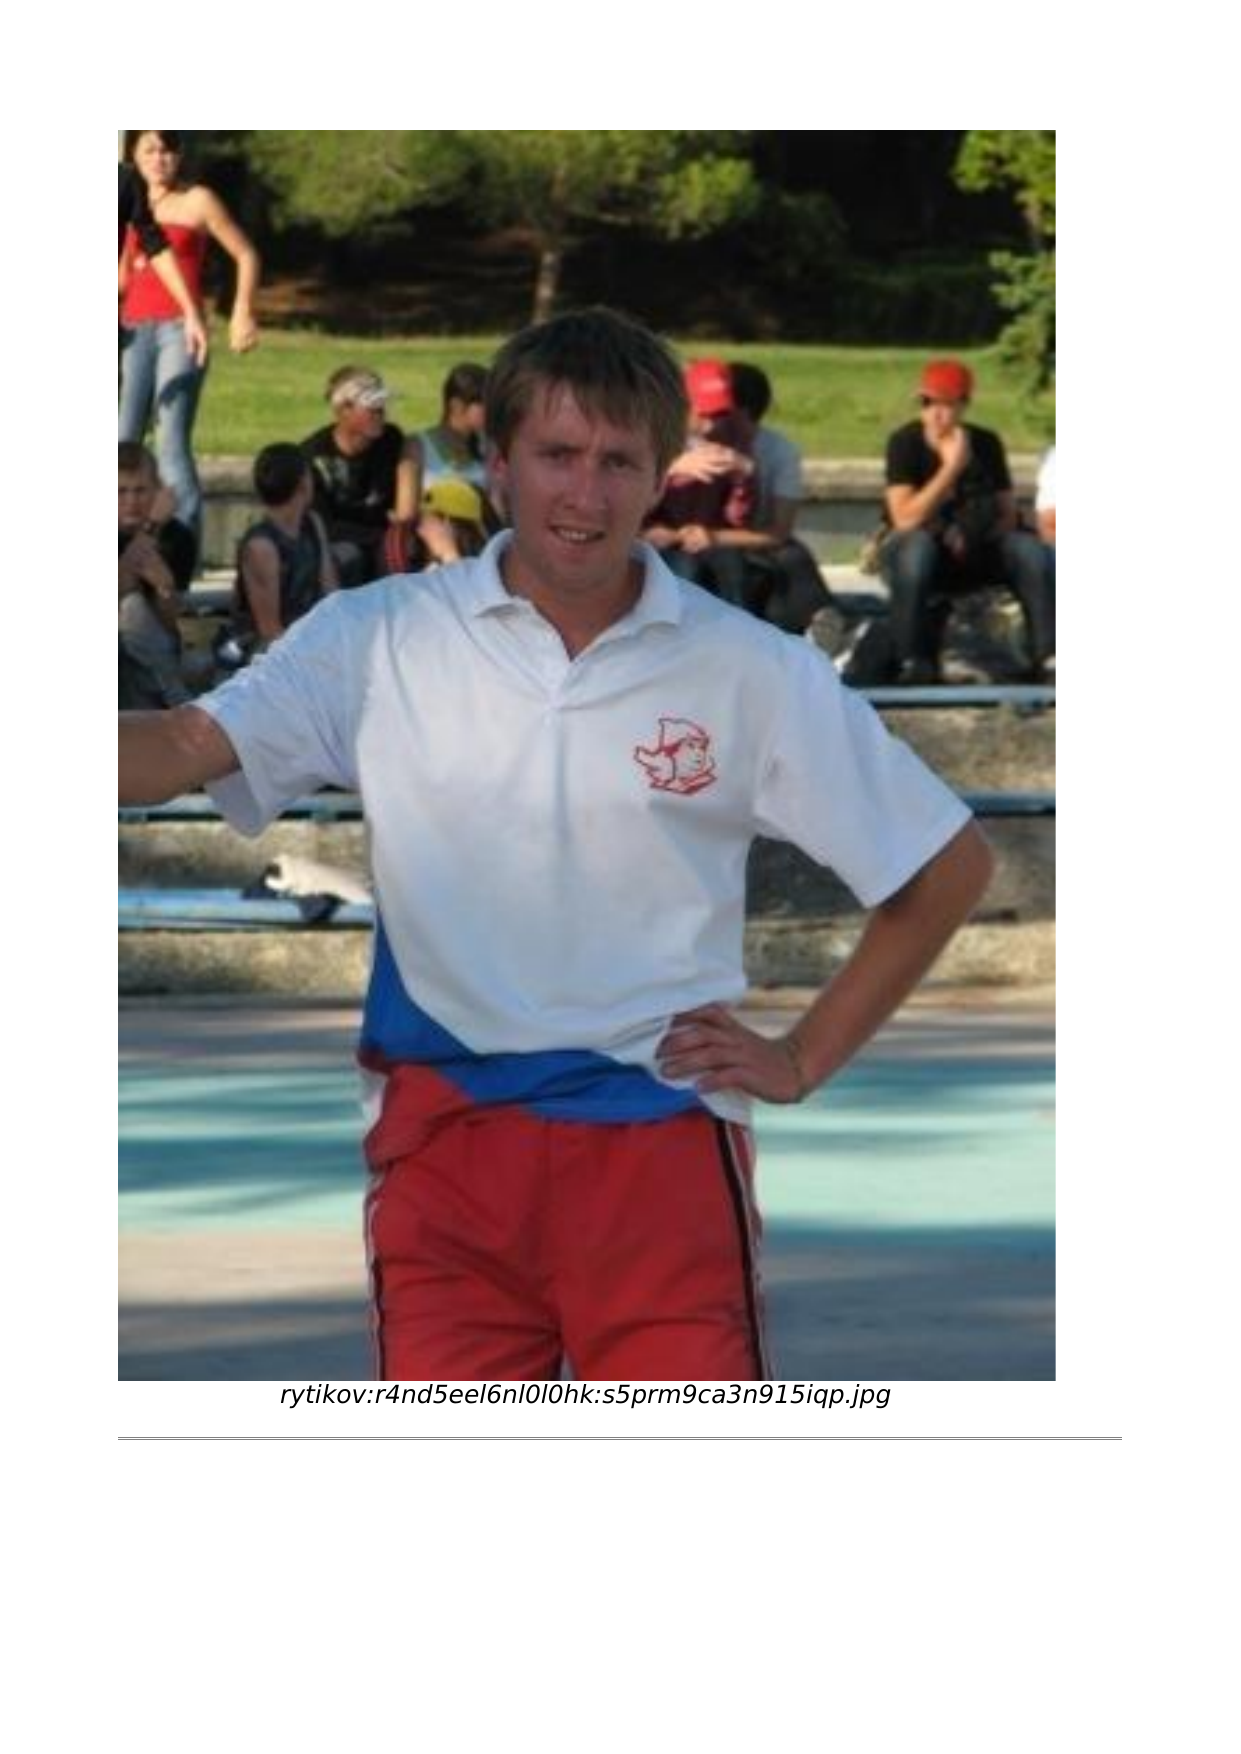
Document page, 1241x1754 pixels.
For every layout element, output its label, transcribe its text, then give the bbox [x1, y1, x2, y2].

text rytikov:r4nd5eel6nl0l0hk:s5prm9ca3n915iqp.jpg [118, 1381, 1056, 1410]
picture [118, 130, 1056, 1381]
